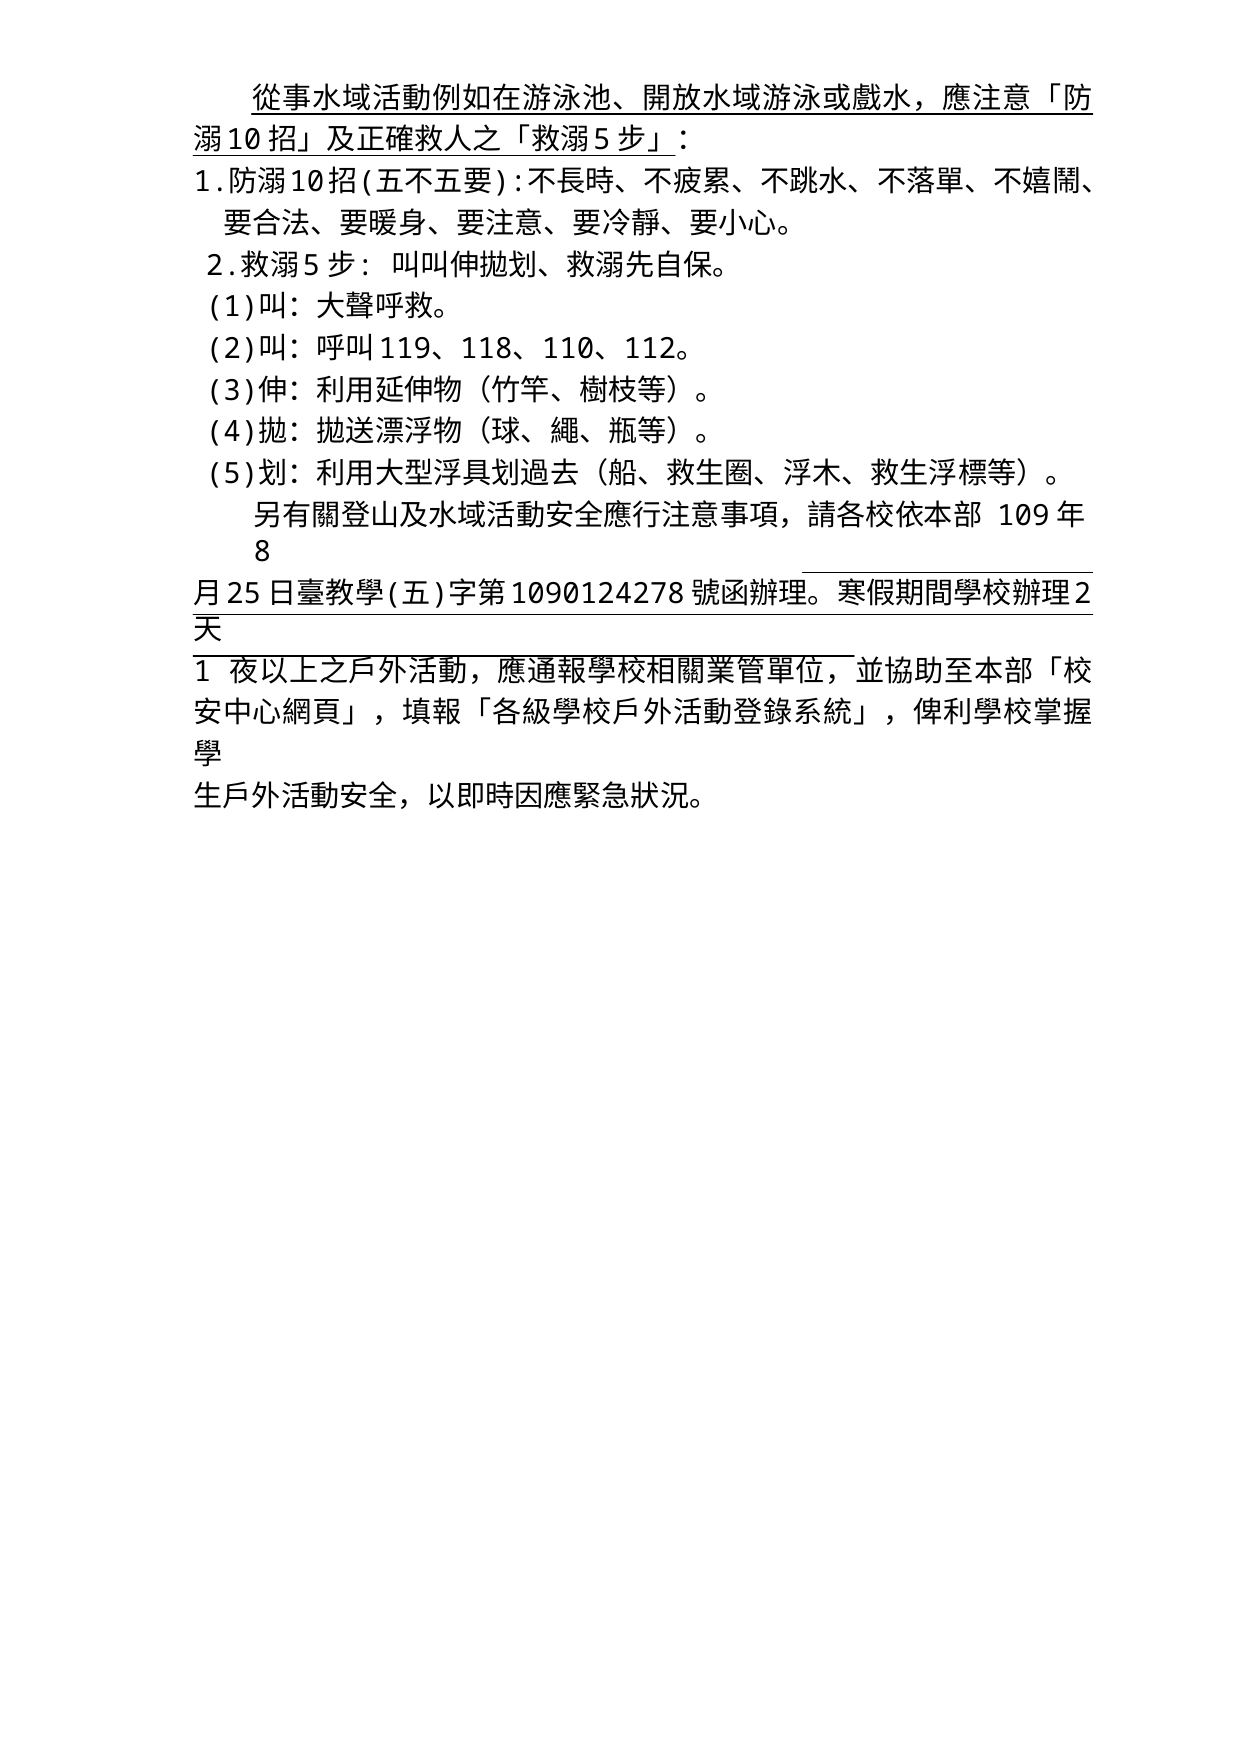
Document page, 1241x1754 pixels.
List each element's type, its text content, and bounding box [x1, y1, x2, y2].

text 1.防溺10招(五不五要):不長時、不疲累、不跳水、不落單、不嬉鬧、 [193, 162, 1093, 199]
text 天 [193, 615, 1093, 647]
text 要合法、要暖身、要注意、要冷靜、要小心。 [223, 204, 1093, 241]
text 另有關登山及水域活動安全應行注意事項，請各校依本部 109年 8 [253, 496, 1093, 569]
text 1 夜以上之戶外活動，應通報學校相關業管單位，並協助至本部「校安中心網頁」，填報「各級學校戶外活動登錄系統」，俾利學校掌握學 [193, 648, 1093, 773]
text (3)伸：利用延伸物（竹竿、樹枝等）。 [206, 371, 1093, 407]
text (4)拋：拋送漂浮物（球、繩、瓶等）。 [206, 412, 1093, 449]
text 生戶外活動安全，以即時因應緊急狀況。 [193, 777, 1093, 813]
text 2.救溺5步: 叫叫伸拋划、救溺先自保。 [206, 246, 1093, 282]
text 從事水域活動例如在游泳池、開放水域游泳或戲水，應注意「防溺10招」及正確救人之「救溺5步」： [193, 75, 1093, 158]
text (2)叫：呼叫119、118、110、112。 [206, 329, 1093, 366]
text (1)叫：大聲呼救。 [206, 287, 1093, 324]
text 月25日臺教學(五)字第1090124278號函辦理。寒假期間學校辦理2 [193, 574, 1093, 614]
text (5)划：利用大型浮具划過去（船、救生圈、浮木、救生浮標等）。 [206, 454, 1093, 491]
